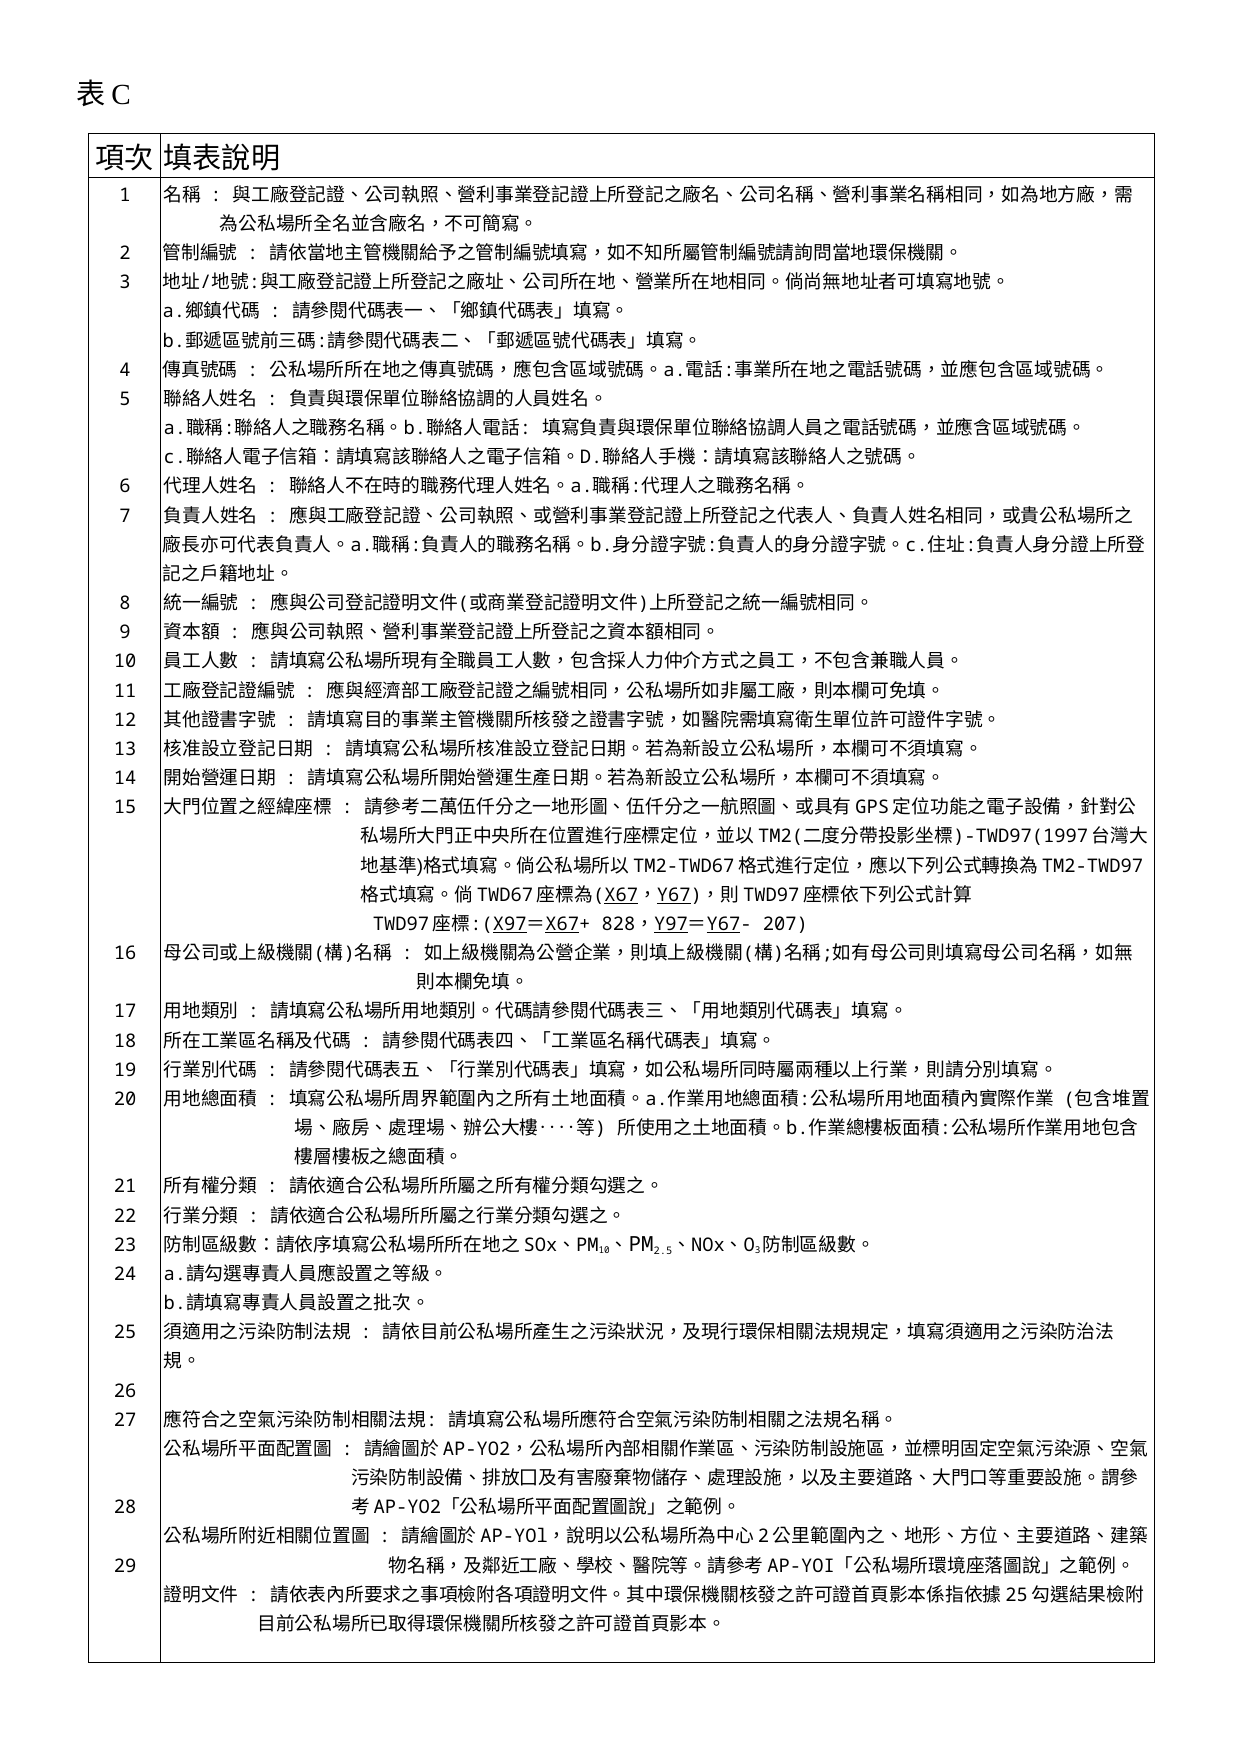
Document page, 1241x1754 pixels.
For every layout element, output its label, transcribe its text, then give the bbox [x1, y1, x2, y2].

table_header 填表說明 [161, 134, 1154, 177]
table_cell 名稱 : 與工廠登記證、公司執照、營利事業登記證上所登記之廠名、公司名稱、營利事業名稱相同，如為地方廠，需為公私場所全名並含廠名，不可簡寫。 管制編號 : 請依當地主管機關給予之管制編號填寫，如不知所屬管制編號請詢問當地環保機關。 地址/地號:與工廠登記證上所登記之廠址、公司所在地、營業所在地相同。倘尚無地址者可填寫地號。 a.鄉鎮代碼 : 請參閱代碼表一、「鄉鎮代碼表」填寫。 b.郵遞區號前三碼:請參閱代碼表二、「郵遞區號代碼表」填寫。 傳真號碼 : 公私場所所在地之傳真號碼，應包含區域號碼。a.電話:事業所在地之電話號碼，並應包含區域號碼。 聯絡人姓名 : 負責與環保單位聯絡協調的人員姓名。 a.職稱:聯絡人之職務名稱。b.聯絡人電話: 填寫負責與環保單位聯絡協調人員之電話號碼，並應含區域號碼。 c.聯絡人電子信箱：請填寫該聯絡人之電子信箱。D.聯絡人手機：請填寫該聯絡人之號碼。 代理人姓名 : 聯絡人不在時的職務代理人姓名。a.職稱:代理人之職務名稱。 負責人姓名 : 應與工廠登記證、公司執照、或營利事業登記證上所登記之代表人、負責人姓名相同，或貴公私場所之廠長亦可代表負責人。a.職稱:負責人的職務名稱。b.身分證字號:負責人的身分證字號。c.住址:負責人身分證上所登記之戶籍地址。 統一編號 : 應與公司登記證明文件(或商業登記證明文件)上所登記之統一編號相同。 資本額 : 應與公司執照、營利事業登記證上所登記之資本額相同。 員工人數 : 請填寫公私場所現有全職員工人數，包含採人力仲介方式之員工，不包含兼職人員。 工廠登記證編號 : 應與經濟部工廠登記證之編號相同，公私場所如非屬工廠，則本欄可免填。 其他證書字號 : 請填寫目的事業主管機關所核發之證書字號，如醫院需填寫衛生單位許可證件字號。 核准設立登記日期 : 請填寫公私場所核准設立登記日期。若為新設立公私場所，本欄可不須填寫。 開始營運日期 : 請填寫公私場所開始營運生產日期。若為新設立公私場所，本欄可不須填寫。 大門位置之經緯座標 : 請參考二萬伍仟分之一地形圖、伍仟分之一航照圖、或具有GPS定位功能之電子設備，針對公私場所大門正中央所在位置進行座標定位，並以TM2(二度分帶投影坐標)-TWD97(1997台灣大地基準)格式填寫。倘公私場所以TM2-TWD67格式進行定位，應以下列公式轉換為TM2-TWD97格式填寫。倘TWD67座標為(X67，Y67)，則TWD97座標依下列公式計算 TWD97座標:(X97＝X67+ 828，Y97＝Y67- 207) 母公司或上級機關(構)名稱 : 如上級機關為公營企業，則填上級機關(構)名稱;如有母公司則填寫母公司名稱，如無則本欄免填。 用地類別 : 請填寫公私場所用地類別。代碼請參閱代碼表三、「用地類別代碼表」填寫。 所在工業區名稱及代碼 : 請參閱代碼表四、「工業區名稱代碼表」填寫。 行業別代碼 : 請參閱代碼表五、「行業別代碼表」填寫，如公私場所同時屬兩種以上行業，則請分別填寫。 用地總面積 : 填寫公私場所周界範圍內之所有土地面積。a.作業用地總面積:公私場所用地面積內實際作業 (包含堆置場、廠房、處理場、辦公大樓‥‥等) 所使用之土地面積。b.作業總樓板面積:公私場所作業用地包含樓層樓板之總面積。 所有權分類 : 請依適合公私場所所屬之所有權分類勾選之。 行業分類 : 請依適合公私場所所屬之行業分類勾選之。 防制區級數：請依序填寫公私場所所在地之SOx、PM10、PM2.5、NOx、O3防制區級數。 a.請勾選專責人員應設置之等級。 b.請填寫專責人員設置之批次。 須適用之污染防制法規 : 請依目前公私場所產生之污染狀況，及現行環保相關法規規定，填寫須適用之污染防治法規。 應符合之空氣污染防制相關法規: 請填寫公私場所應符合空氣污染防制相關之法規名稱。 公私場所平面配置圖 : 請繪圖於AP-YO2，公私場所內部相關作業區、污染防制設施區，並標明固定空氣污染源、空氣污染防制設備、排放囗及有害廢棄物儲存、處理設施，以及主要道路、大門口等重要設施。謂參考AP-YO2「公私場所平面配置圖說」之範例。 公私場所附近相關位置圖 : 請繪圖於AP-YOl，說明以公私場所為中心2公里範圍內之、地形、方位、主要道路、建築物名稱，及鄰近工廠、學校、醫院等。請參考AP-YOI「公私場所環境座落圖說」之範例。 證明文件 : 請依表內所要求之事項檢附各項證明文件。其中環保機關核發之許可證首頁影本係指依據25勾選結果檢附目前公私場所已取得環保機關所核發之許可證首頁影本。 [161, 178, 1154, 1662]
table_header 項次 [89, 134, 160, 177]
text 表C [76, 70, 1163, 113]
table_cell 1 2 3 4 5 6 7 8 9 10 11 12 13 14 15 16 17 18 19 20 21 22 23 24 25 26 27 28 29 [89, 178, 160, 1662]
